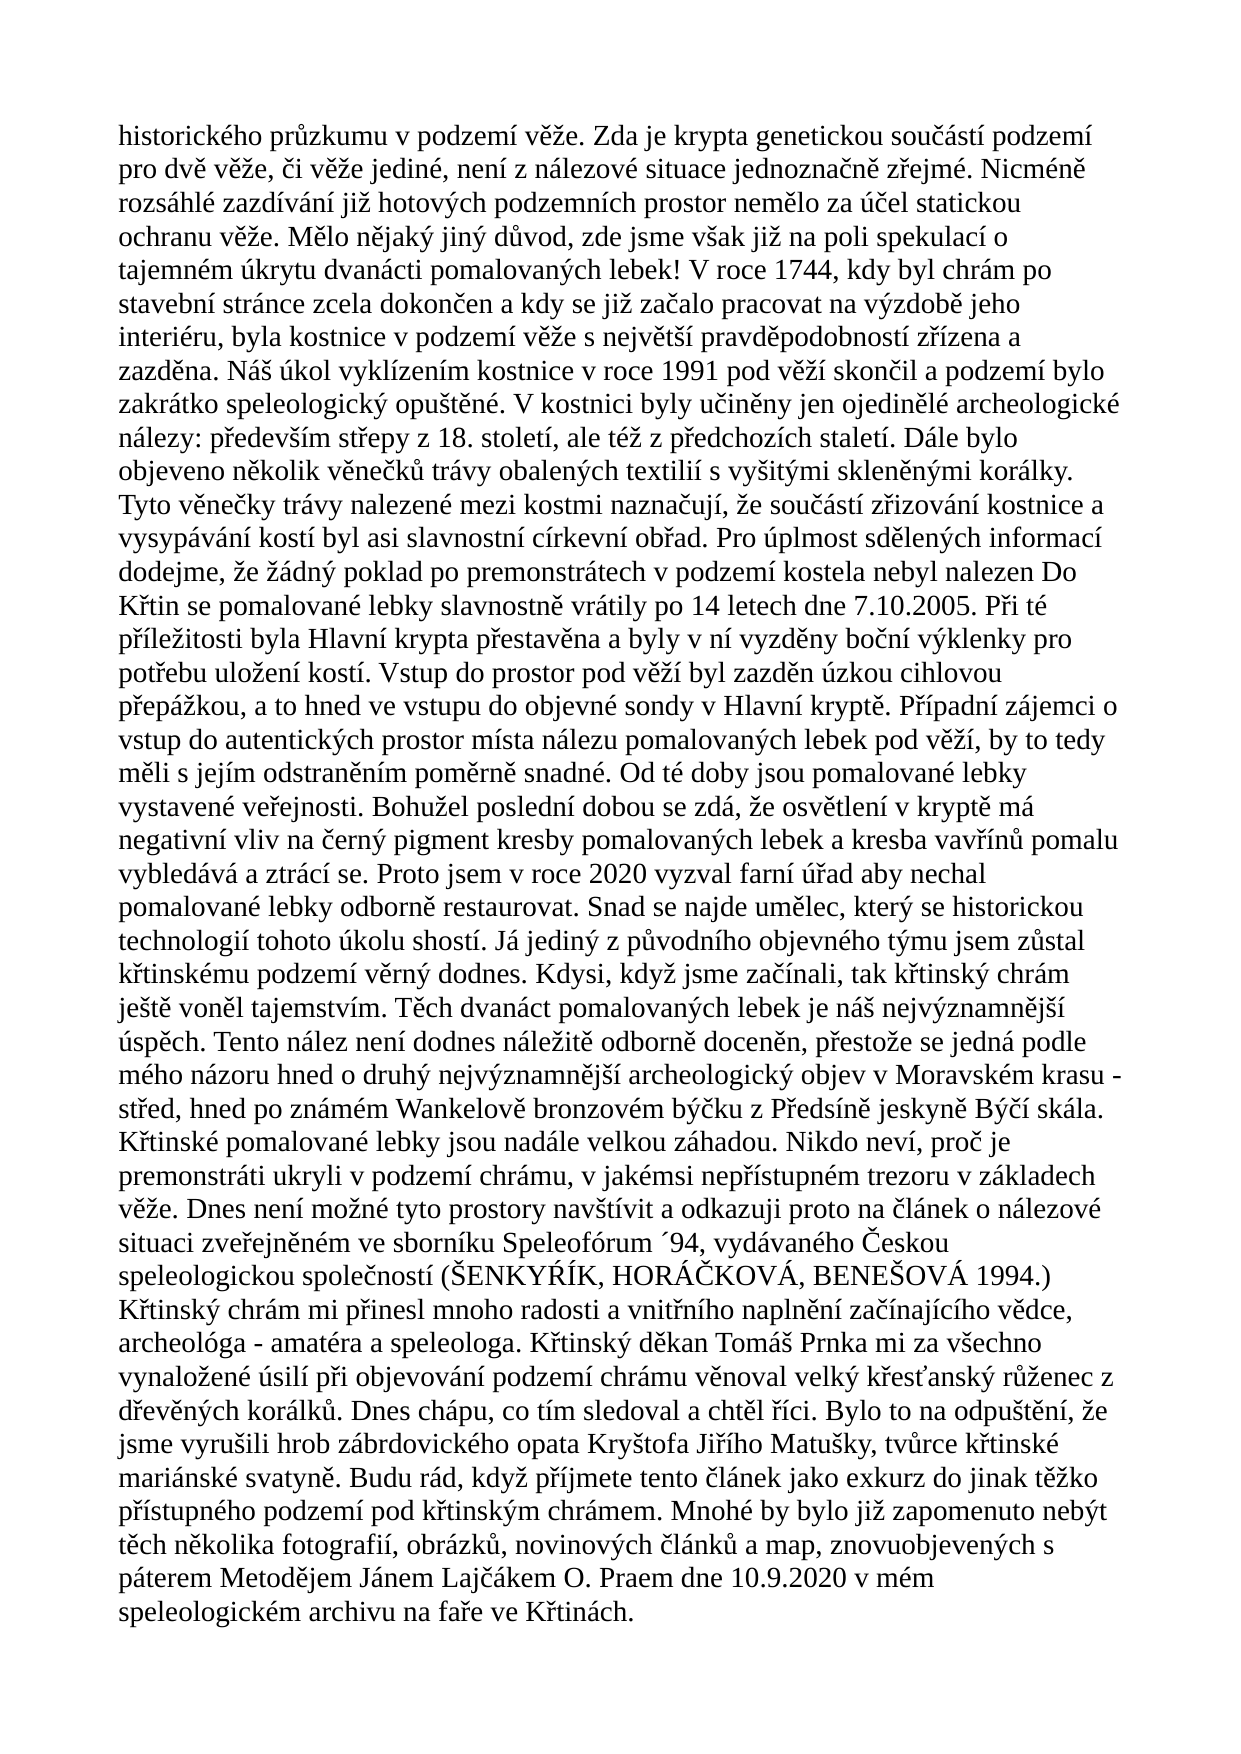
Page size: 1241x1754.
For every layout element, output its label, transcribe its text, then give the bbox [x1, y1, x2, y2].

text historického průzkumu v podzemí věže. Zda je krypta genetickou součástí podzemí pro dvě věže, či věže jediné, není z nálezové situace jednoznačně zřejmé. Nicméně rozsáhlé zazdívání již hotových podzemních prostor nemělo za účel statickou ochranu věže. Mělo nějaký jiný důvod, zde jsme však již na poli spekulací o tajemném úkrytu dvanácti pomalovaných lebek! V roce 1744, kdy byl chrám po stavební stránce zcela dokončen a kdy se již začalo pracovat na výzdobě jeho interiéru, byla kostnice v podzemí věže s největší pravděpodobností zřízena a zazděna. Náš úkol vyklízením kostnice v roce 1991 pod věží skončil a podzemí bylo zakrátko speleologický opuštěné. V kostnici byly učiněny jen ojedinělé archeologické nálezy: především střepy z 18. století, ale též z předchozích staletí. Dále bylo objeveno několik věnečků trávy obalených textilií s vyšitými skleněnými korálky. Tyto věnečky trávy nalezené mezi kostmi naznačují, že součástí zřizování kostnice a vysypávání kostí byl asi slavnostní církevní obřad. Pro úplmost sdělených informací dodejme, že žádný poklad po premonstrátech v podzemí kostela nebyl nalezen Do Křtin se pomalované lebky slavnostně vrátily po 14 letech dne 7.10.2005. Při té příležitosti byla Hlavní krypta přestavěna a byly v ní vyzděny boční výklenky pro potřebu uložení kostí. Vstup do prostor pod věží byl zazděn úzkou cihlovou přepážkou, a to hned ve vstupu do objevné sondy v Hlavní kryptě. Případní zájemci o vstup do autentických prostor místa nálezu pomalovaných lebek pod věží, by to tedy měli s jejím odstraněním poměrně snadné. Od té doby jsou pomalované lebky vystavené veřejnosti. Bohužel poslední dobou se zdá, že osvětlení v kryptě má negativní vliv na černý pigment kresby pomalovaných lebek a kresba vavřínů pomalu vybledává a ztrácí se. Proto jsem v roce 2020 vyzval farní úřad aby nechal pomalované lebky odborně restaurovat. Snad se najde umělec, který se historickou technologií tohoto úkolu shostí. Já jediný z původního objevného týmu jsem zůstal křtinskému podzemí věrný dodnes. Kdysi, když jsme začínali, tak křtinský chrám ještě voněl tajemstvím. Těch dvanáct pomalovaných lebek je náš nejvýznamnější úspěch. Tento nález není dodnes náležitě odborně doceněn, přestože se jedná podle mého názoru hned o druhý nejvýznamnější archeologický objev v Moravském krasu - střed, hned po známém Wankelově bronzovém býčku z Předsíně jeskyně Býčí skála. Křtinské pomalované lebky jsou nadále velkou záhadou. Nikdo neví, proč je premonstráti ukryli v podzemí chrámu, v jakémsi nepřístupném trezoru v základech věže. Dnes není možné tyto prostory navštívit a odkazuji proto na článek o nálezové situaci zveřejněném ve sborníku Speleofórum ´94, vydávaného Českou speleologickou společností (ŠENKYŔÍK, HORÁČKOVÁ, BENEŠOVÁ 1994.) Křtinský chrám mi přinesl mnoho radosti a vnitřního naplnění začínajícího vědce, archeológa - amatéra a speleologa. Křtinský děkan Tomáš Prnka mi za všechno vynaložené úsilí při objevování podzemí chrámu věnoval velký křesťanský růženec z dřevěných korálků. Dnes chápu, co tím sledoval a chtěl říci. Bylo to na odpuštění, že jsme vyrušili hrob zábrdovického opata Kryštofa Jiřího Matušky, tvůrce křtinské mariánské svatyně. Budu rád, když příjmete tento článek jako exkurz do jinak těžko přístupného podzemí pod křtinským chrámem. Mnohé by bylo již zapomenuto nebýt těch několika fotografií, obrázků, novinových článků a map, znovuobjevených s páterem Metodějem Jánem Lajčákem O. Praem dne 10.9.2020 v mém speleologickém archivu na faře ve Křtinách. [118, 118, 1122, 1627]
